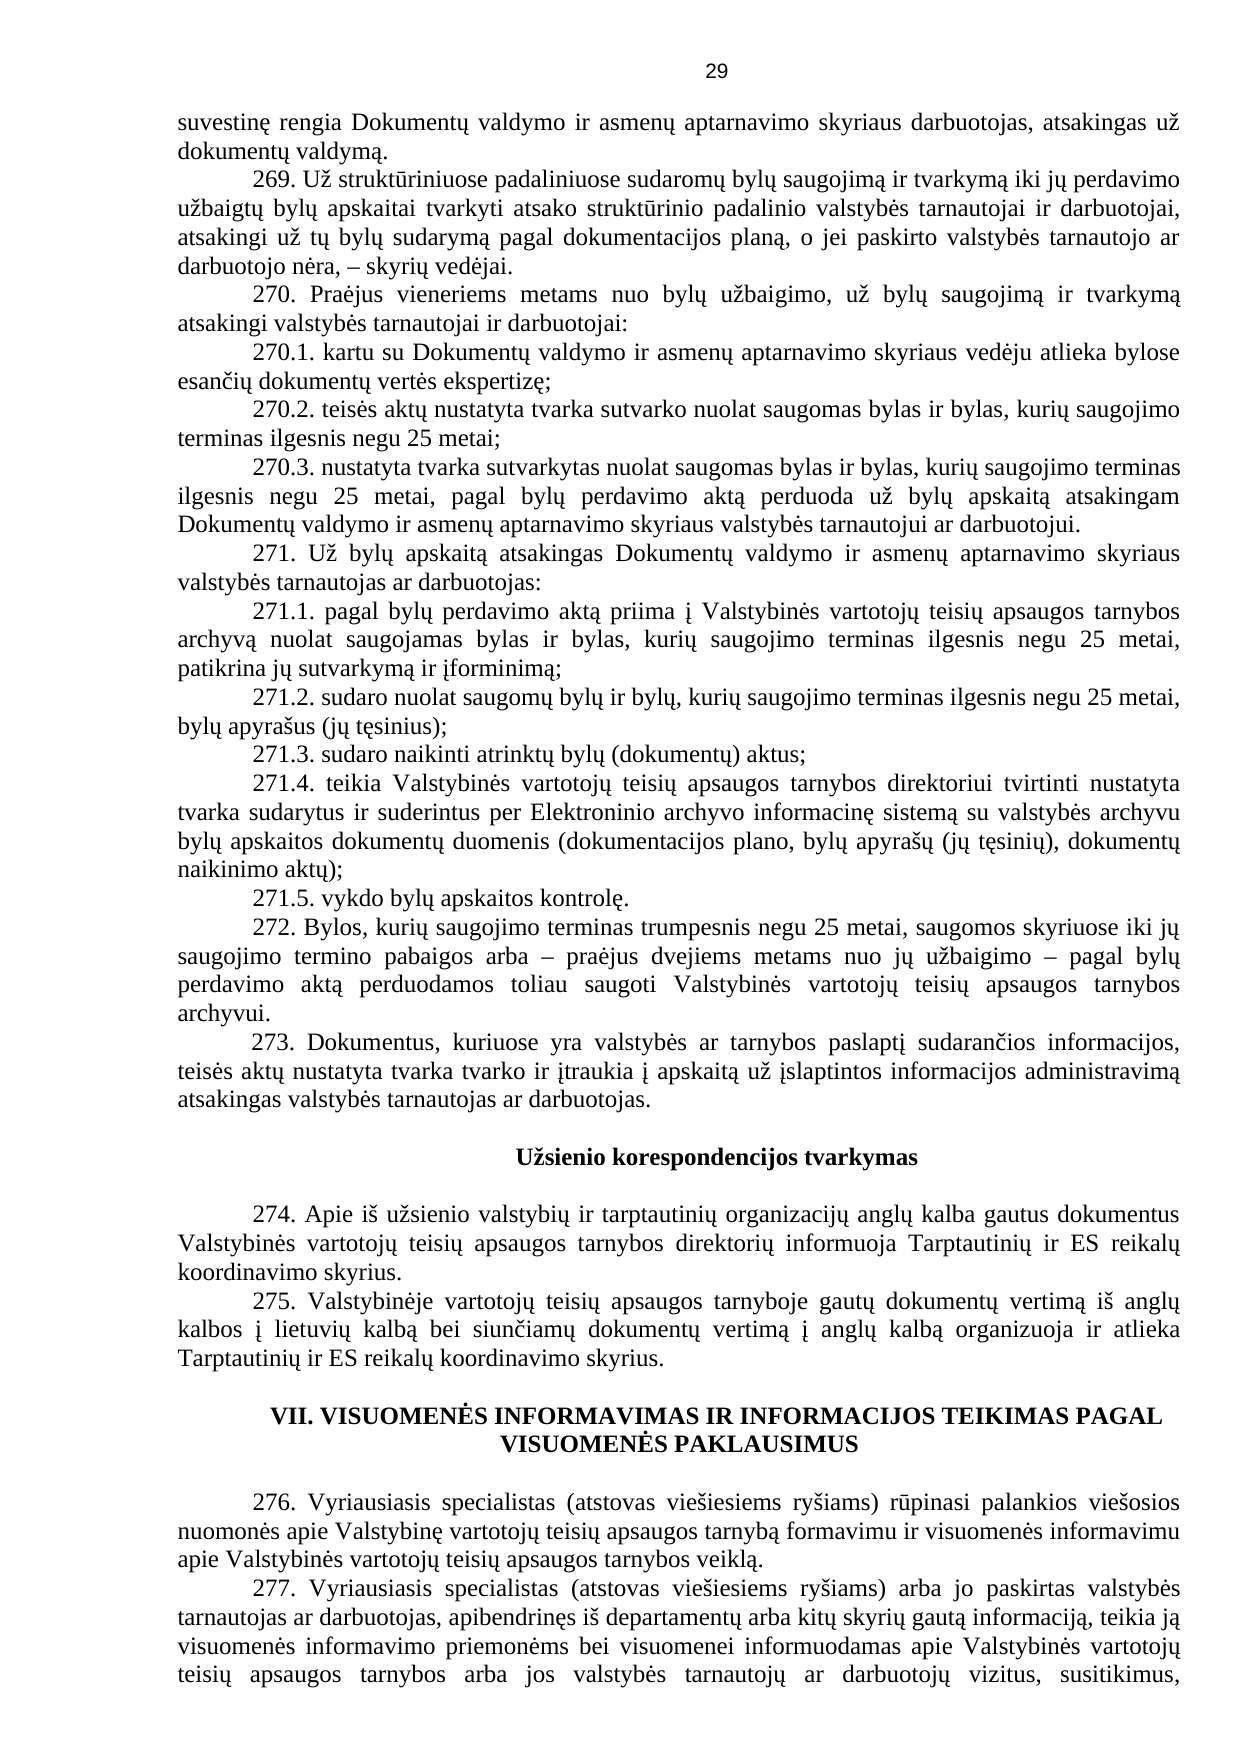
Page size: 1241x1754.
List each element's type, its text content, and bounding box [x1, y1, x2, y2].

text 271.3. sudaro naikinti atrinktų bylų (dokumentų) aktus; [177, 739, 1181, 768]
text 277. Vyriausiasis specialistas (atstovas viešiesiems ryšiams) arba jo paskirtas valstybės tarnautojas ar darbuotojas, apibendrinęs iš departamentų arba kitų skyrių gautą informaciją, teikia ją visuomenės informavimo priemonėms bei visuomenei informuodamas apie Valstybinės vartotojų teisių apsaugos tarnybos arba jos valstybės tarnautojų ar darbuotojų vizitus, susitikimus, [177, 1573, 1181, 1688]
text 270. Praėjus vieneriems metams nuo bylų užbaigimo, už bylų saugojimą ir tvarkymą atsakingi valstybės tarnautojai ir darbuotojai: [177, 279, 1181, 337]
text 269. Už struktūriniuose padaliniuose sudaromų bylų saugojimą ir tvarkymą iki jų perdavimo užbaigtų bylų apskaitai tvarkyti atsako struktūrinio padalinio valstybės tarnautojai ir darbuotojai, atsakingi už tų bylų sudarymą pagal dokumentacijos planą, o jei paskirto valstybės tarnautojo ar darbuotojo nėra, – skyrių vedėjai. [177, 164, 1181, 279]
text VII. VISUOMENĖS INFORMAVIMAS IR INFORMACIJOS TEIKIMAS PAGAL VISUOMENĖS PAKLAUSIMUS [177, 1401, 1181, 1458]
text suvestinę rengia Dokumentų valdymo ir asmenų aptarnavimo skyriaus darbuotojas, atsakingas už dokumentų valdymą. [177, 107, 1181, 164]
text 274. Apie iš užsienio valstybių ir tarptautinių organizacijų anglų kalba gautus dokumentus Valstybinės vartotojų teisių apsaugos tarnybos direktorių informuoja Tarptautinių ir ES reikalų koordinavimo skyrius. [177, 1199, 1181, 1286]
text 271.4. teikia Valstybinės vartotojų teisių apsaugos tarnybos direktoriui tvirtinti nustatyta tvarka sudarytus ir suderintus per Elektroninio archyvo informacinę sistemą su valstybės archyvu bylų apskaitos dokumentų duomenis (dokumentacijos plano, bylų apyrašų (jų tęsinių), dokumentų naikinimo aktų); [177, 768, 1181, 883]
text 271. Už bylų apskaitą atsakingas Dokumentų valdymo ir asmenų aptarnavimo skyriaus valstybės tarnautojas ar darbuotojas: [177, 538, 1181, 596]
text 270.2. teisės aktų nustatyta tvarka sutvarko nuolat saugomas bylas ir bylas, kurių saugojimo terminas ilgesnis negu 25 metai; [177, 394, 1181, 452]
text 271.2. sudaro nuolat saugomų bylų ir bylų, kurių saugojimo terminas ilgesnis negu 25 metai, bylų apyrašus (jų tęsinius); [177, 682, 1181, 739]
text 271.1. pagal bylų perdavimo aktą priima į Valstybinės vartotojų teisių apsaugos tarnybos archyvą nuolat saugojamas bylas ir bylas, kurių saugojimo terminas ilgesnis negu 25 metai, patikrina jų sutvarkymą ir įforminimą; [177, 596, 1181, 682]
text 273. Dokumentus, kuriuose yra valstybės ar tarnybos paslaptį sudarančios informacijos, teisės aktų nustatyta tvarka tvarko ir įtraukia į apskaitą už įslaptintos informacijos administravimą atsakingas valstybės tarnautojas ar darbuotojas. [177, 1027, 1181, 1113]
text 276. Vyriausiasis specialistas (atstovas viešiesiems ryšiams) rūpinasi palankios viešosios nuomonės apie Valstybinę vartotojų teisių apsaugos tarnybą formavimu ir visuomenės informavimu apie Valstybinės vartotojų teisių apsaugos tarnybos veiklą. [177, 1487, 1181, 1573]
text 271.5. vykdo bylų apskaitos kontrolę. [177, 883, 1181, 912]
text 275. Valstybinėje vartotojų teisių apsaugos tarnyboje gautų dokumentų vertimą iš anglų kalbos į lietuvių kalbą bei siunčiamų dokumentų vertimą į anglų kalbą organizuoja ir atlieka Tarptautinių ir ES reikalų koordinavimo skyrius. [177, 1286, 1181, 1372]
text 272. Bylos, kurių saugojimo terminas trumpesnis negu 25 metai, saugomos skyriuose iki jų saugojimo termino pabaigos arba – praėjus dvejiems metams nuo jų užbaigimo – pagal bylų perdavimo aktą perduodamos toliau saugoti Valstybinės vartotojų teisių apsaugos tarnybos archyvui. [177, 912, 1181, 1027]
text Užsienio korespondencijos tvarkymas [177, 1142, 1181, 1171]
text 270.1. kartu su Dokumentų valdymo ir asmenų aptarnavimo skyriaus vedėju atlieka bylose esančių dokumentų vertės ekspertizę; [177, 337, 1181, 394]
text 270.3. nustatyta tvarka sutvarkytas nuolat saugomas bylas ir bylas, kurių saugojimo terminas ilgesnis negu 25 metai, pagal bylų perdavimo aktą perduoda už bylų apskaitą atsakingam Dokumentų valdymo ir asmenų aptarnavimo skyriaus valstybės tarnautojui ar darbuotojui. [177, 452, 1181, 538]
